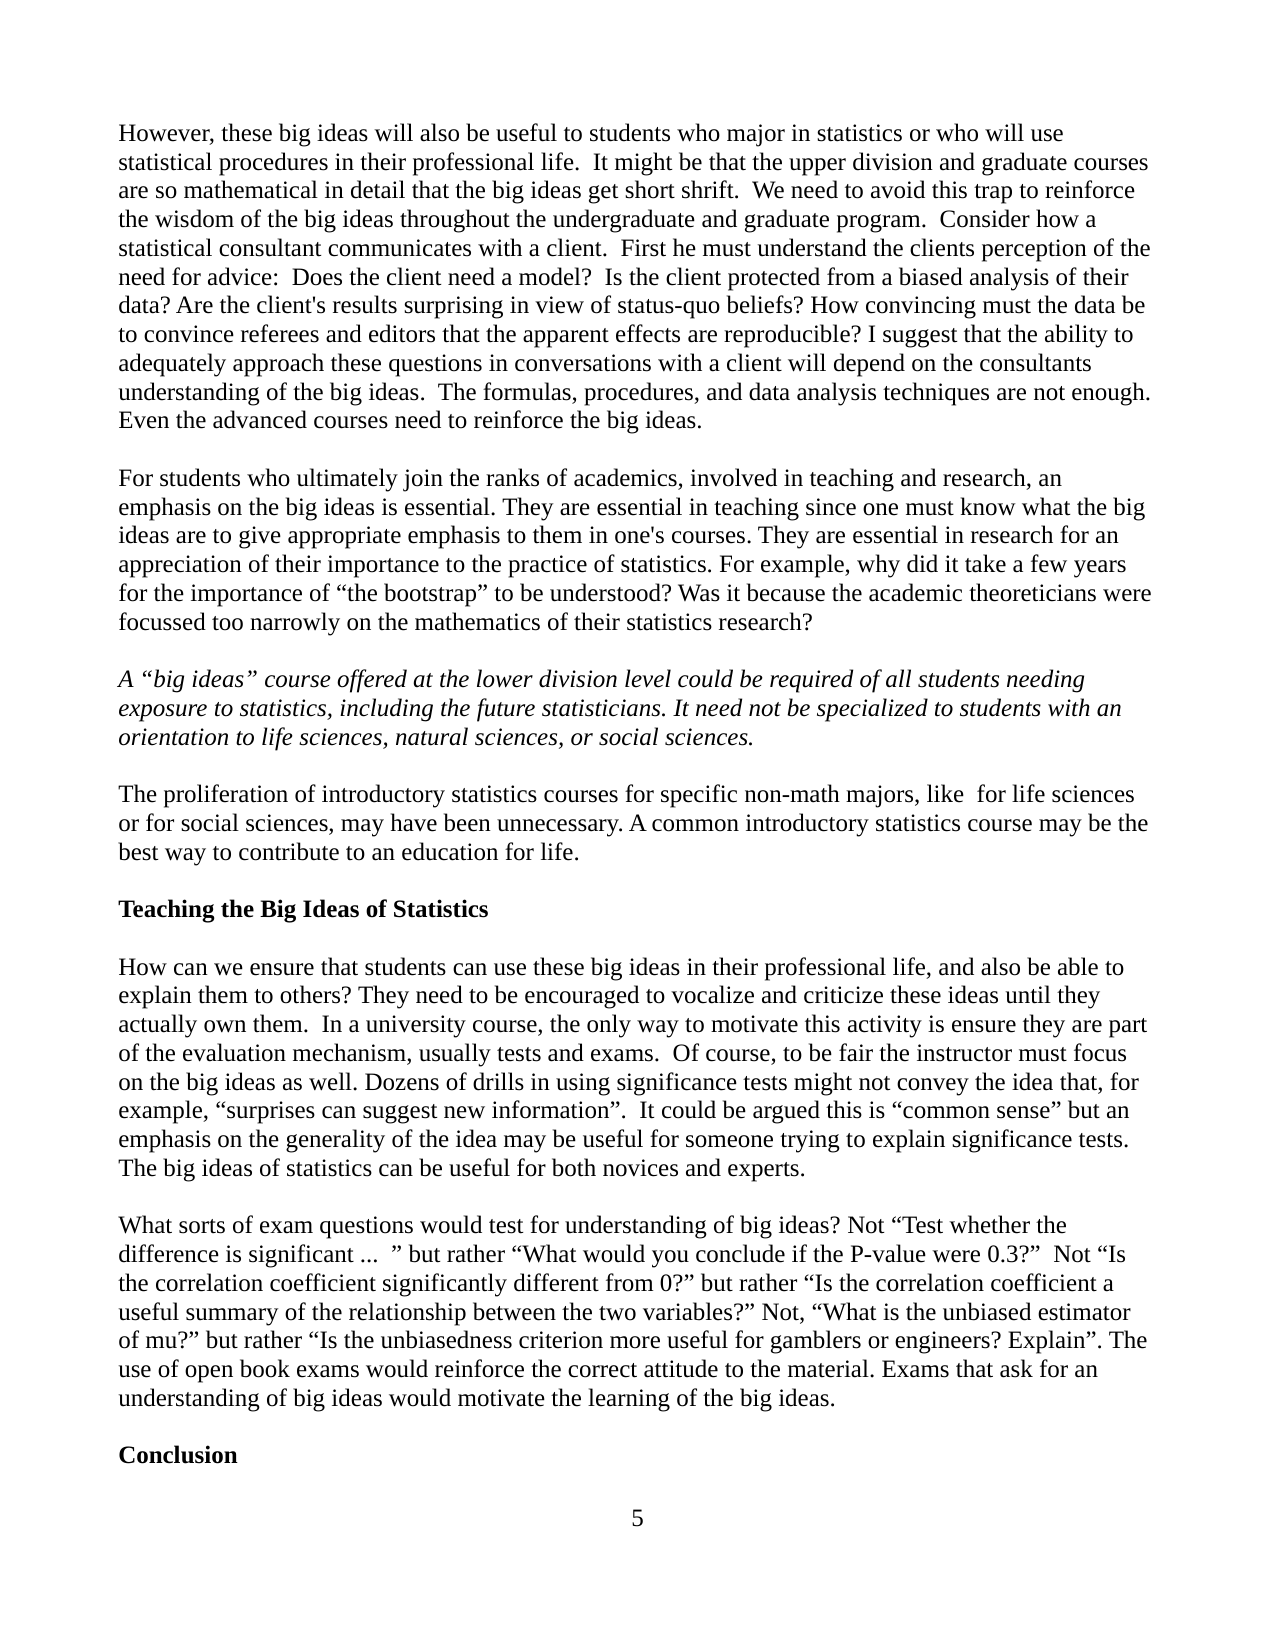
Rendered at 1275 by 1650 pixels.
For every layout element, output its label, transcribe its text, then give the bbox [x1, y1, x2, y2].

text Conclusion [118, 1441, 1157, 1469]
text The proliferation of introductory statistics courses for specific non-math majors, like for life sciences or for social sciences, may have been unnecessary. A common introductory statistics course may be the best way to contribute to an education for life. [118, 779, 1157, 866]
text Teaching the Big Ideas of Statistics [118, 894, 1157, 923]
text What sorts of exam questions would test for understanding of big ideas? Not “Test whether the difference is significant ... ” but rather “What would you conclude if the P-value were 0.3?” Not “Is the correlation coefficient significantly different from 0?” but rather “Is the correlation coefficient a useful summary of the relationship between the two variables?” Not, “What is the unbiased estimator of mu?” but rather “Is the unbiasedness criterion more useful for gamblers or engineers? Explain”. The use of open book exams would reinforce the correct attitude to the material. Exams that ask for an understanding of big ideas would motivate the learning of the big ideas. [118, 1211, 1157, 1412]
text For students who ultimately join the ranks of academics, involved in teaching and research, an emphasis on the big ideas is essential. They are essential in teaching since one must know what the big ideas are to give appropriate emphasis to them in one's courses. They are essential in research for an appreciation of their importance to the practice of statistics. For example, why did it take a few years for the importance of “the bootstrap” to be understood? Was it because the academic theoreticians were focussed too narrowly on the mathematics of their statistics research? [118, 463, 1157, 636]
text Even the advanced courses need to reinforce the big ideas. [118, 406, 1157, 434]
text However, these big ideas will also be useful to students who major in statistics or who will use statistical procedures in their professional life. It might be that the upper division and graduate courses are so mathematical in detail that the big ideas get short shrift. We need to avoid this trap to reinforce the wisdom of the big ideas throughout the undergraduate and graduate program. Consider how a statistical consultant communicates with a client. First he must understand the clients perception of the need for advice: Does the client need a model? Is the client protected from a biased analysis of their data? Are the client's results surprising in view of status-quo beliefs? How convincing must the data be to convince referees and editors that the apparent effects are reproducible? I suggest that the ability to adequately approach these questions in conversations with a client will depend on the consultants understanding of the big ideas. The formulas, procedures, and data analysis techniques are not enough. [118, 118, 1157, 406]
text A “big ideas” course offered at the lower division level could be required of all students needing exposure to statistics, including the future statisticians. It need not be specialized to students with an orientation to life sciences, natural sciences, or social sciences. [118, 664, 1157, 751]
text How can we ensure that students can use these big ideas in their professional life, and also be able to explain them to others? They need to be encouraged to vocalize and criticize these ideas until they actually own them. In a university course, the only way to motivate this activity is ensure they are part of the evaluation mechanism, usually tests and exams. Of course, to be fair the instructor must focus on the big ideas as well. Dozens of drills in using significance tests might not convey the idea that, for example, “surprises can suggest new information”. It could be argued this is “common sense” but an emphasis on the generality of the idea may be useful for someone trying to explain significance tests. The big ideas of statistics can be useful for both novices and experts. [118, 952, 1157, 1182]
